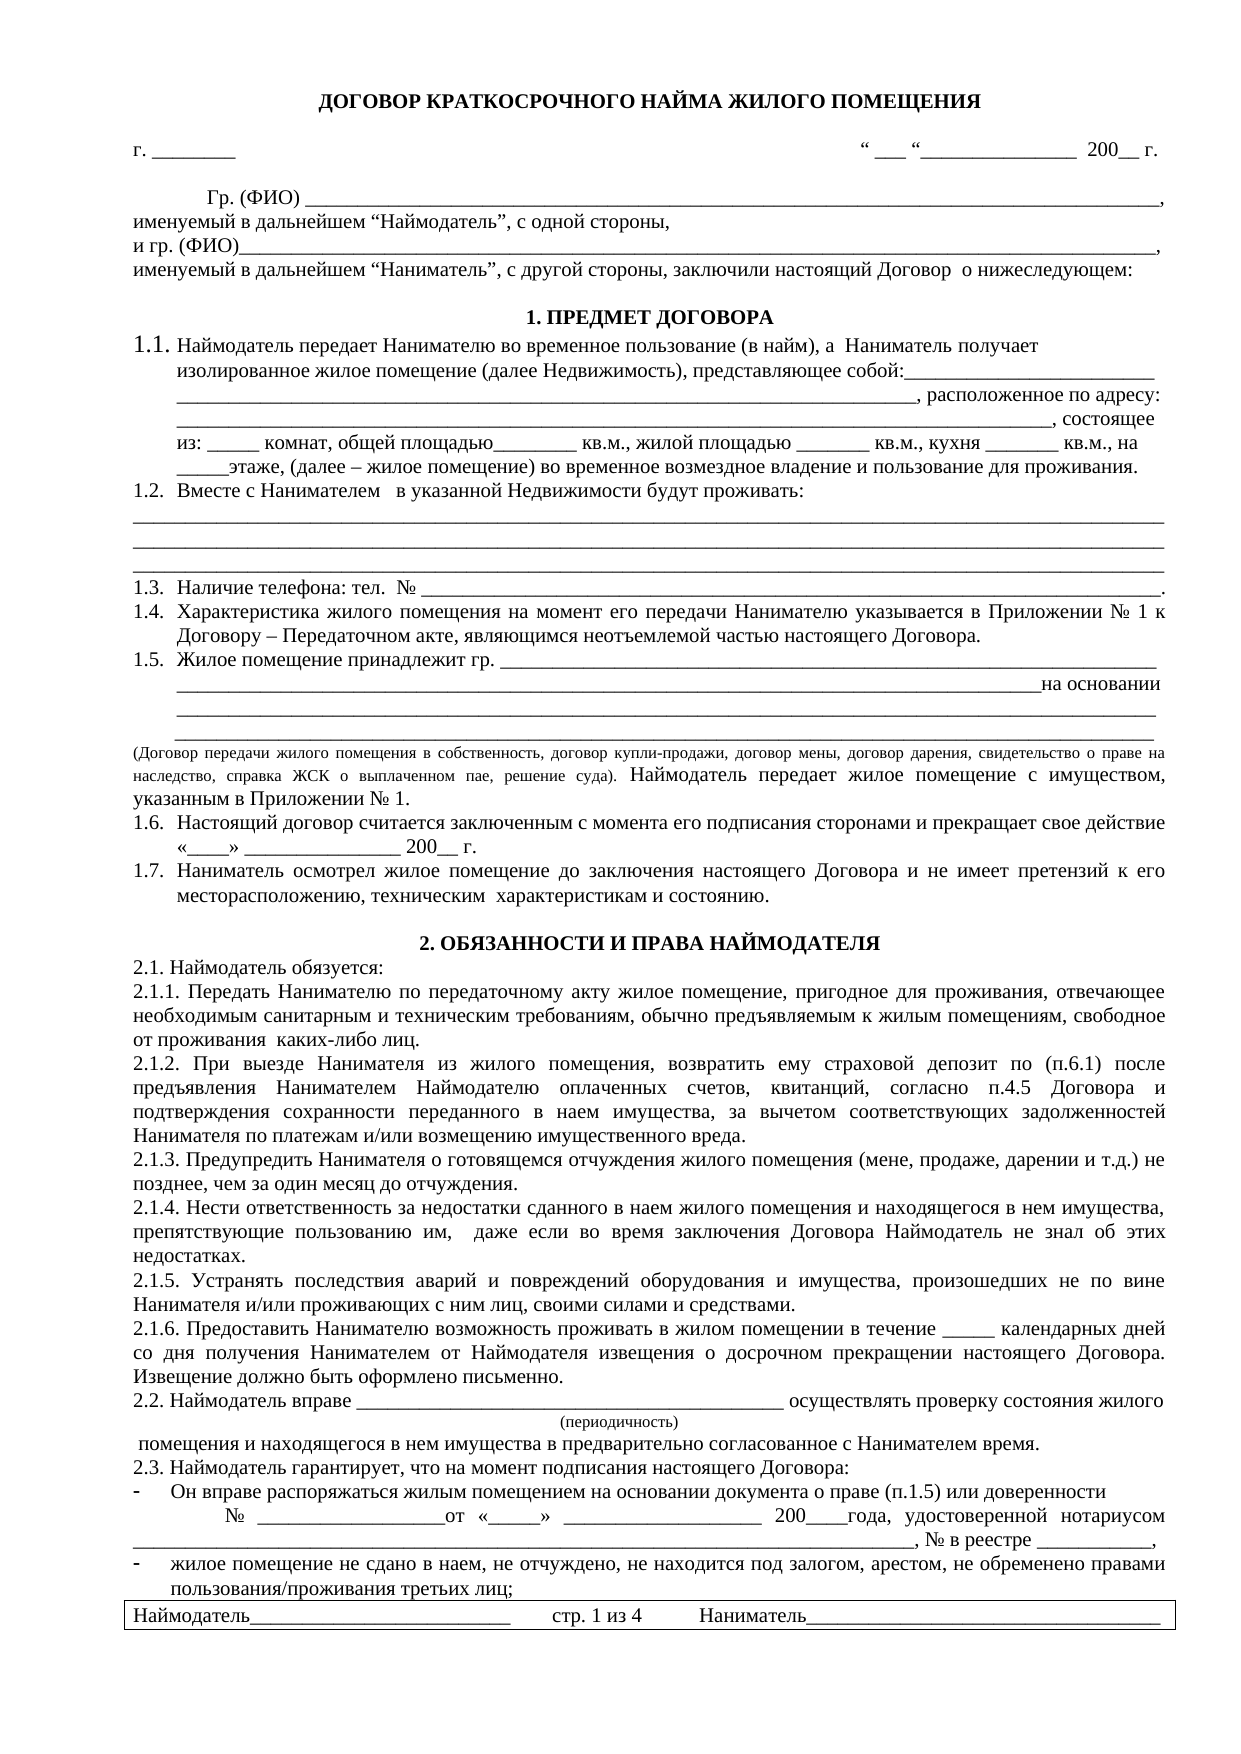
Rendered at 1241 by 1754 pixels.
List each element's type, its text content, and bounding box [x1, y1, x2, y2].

text 2.1. Наймодатель обязуется: [133, 955, 1167, 979]
text Наймодатель_________________________ стр. 1 из 4 Наниматель__________________________________ [125, 1601, 1175, 1629]
text 2.1.5. Устранять последствия аварий и повреждений оборудования и имущества, произошедших не по вине Нанимателя и/или проживающих с ним лиц, своими силами и средствами. [133, 1267, 1167, 1316]
text помещения и находящегося в нем имущества в предварительно согласованное с Нанимателем время. [133, 1431, 1167, 1455]
text 2.1.3. Предупредить Нанимателя о готовящемся отчуждения жилого помещения (мене, продаже, дарении и т.д.) не позднее, чем за один месяц до отчуждения. [133, 1147, 1167, 1195]
text _________________________________________________________________________________________________________________________________________________________________________________________________________________________________________________________________________________________________________ [133, 502, 1167, 574]
text 2. ОБЯЗАННОСТИ И ПРАВА НАЙМОДАТЕЛЯ [133, 931, 1167, 955]
list жилое помещение не сдано в наем, не отчуждено, не находится под залогом, арестом, не обременено правами пользования/проживания третьих лиц; [133, 1551, 1167, 1599]
subtitle 1. ПРЕДМЕТ ДОГОВОРА [133, 305, 1167, 329]
text 2.1.6. Предоставить Нанимателю возможность проживать в жилом помещении в течение _____ календарных дней со дня получения Нанимателем от Наймодателя извещения о досрочном прекращении настоящего Договора. Извещение должно быть оформлено письменно. [133, 1316, 1167, 1388]
text 2.2. Наймодатель вправе _________________________________________ осуществлять проверку состояния жилого [133, 1388, 1167, 1412]
text г. ________ “ ___ “_______________ 200__ г. [133, 137, 1167, 161]
text (Договор передачи жилого помещения в собственность, договор купли-продажи, договор мены, договор дарения, свидетельство о праве на наследство, справка ЖСК о выплаченном пае, решение суда). Наймодатель передает жилое помещение с имуществом, указанным в Приложении № 1. [133, 743, 1167, 810]
list Наймодатель передает Нанимателю во временное пользование (в найм), а Наниматель получает изолированное жилое помещение (далее Недвижимость), представляющее собой:________________________ _______________________________________________________________________, расположенное по адресу: ____________________________________________________________________________________, состоящее из: _____ комнат, общей площадью________ кв.м., жилой площадью _______ кв.м., кухня _______ кв.м., на _____этаже, (далее – жилое помещение) во временное возмездное владение и пользование для проживания. [133, 329, 1162, 478]
list Наличие телефона: тел. № _______________________________________________________________________. [133, 574, 1167, 599]
text 2.1.2. При выезде Нанимателя из жилого помещения, возвратить ему страховой депозит по (п.6.1) после предъявления Нанимателем Наймодателю оплаченных счетов, квитанций, согласно п.4.5 Договора и подтверждения сохранности переданного в наем имущества, за вычетом соответствующих задолженностей Нанимателя по платежам и/или возмещению имущественного вреда. [133, 1051, 1167, 1147]
list Характеристика жилого помещения на момент его передачи Нанимателю указывается в Приложении № 1 к Договору – Передаточном акте, являющимся неотъемлемой частью настоящего Договора. [133, 599, 1167, 647]
list Вместе с Нанимателем в указанной Недвижимости будут проживать: [133, 478, 1167, 502]
text 2.1.1. Передать Нанимателю по передаточному акту жилое помещение, пригодное для проживания, отвечающее необходимым санитарным и техническим требованиям, обычно предъявляемым к жилым помещениям, свободное от проживания каких-либо лиц. [133, 979, 1167, 1051]
text (периодичность) [133, 1412, 1167, 1431]
list Настоящий договор считается заключенным с момента его подписания сторонами и прекращает свое действие «____» _______________ 200__ г. [133, 810, 1167, 858]
text 2.3. Наймодатель гарантирует, что на момент подписания настоящего Договора: [133, 1455, 1167, 1479]
list Жилое помещение принадлежит гр. _______________________________________________________________ ___________________________________________________________________________________на основании ______________________________________________________________________________________________ [133, 647, 1167, 719]
text 2.1.4. Нести ответственность за недостатки сданного в наем жилого помещения и находящегося в нем имущества, препятствующие пользованию им, даже если во время заключения Договора Наймодатель не знал об этих недостатках. [133, 1195, 1167, 1267]
list Он вправе распоряжаться жилым помещением на основании документа о праве (п.1.5) или доверенности [133, 1479, 1167, 1503]
subtitle ДОГОВОР КРАТКОСРОЧНОГО НАЙМА ЖИЛОГО ПОМЕЩЕНИЯ [133, 89, 1167, 113]
text Гр. (ФИО) __________________________________________________________________________________, именуемый в дальнейшем “Наймодатель”, с одной стороны, [133, 185, 1167, 233]
text и гр. (ФИО)________________________________________________________________________________________, именуемый в дальнейшем “Наниматель”, с другой стороны, заключили настоящий Договор о нижеследующем: [133, 233, 1167, 281]
text ______________________________________________________________________________________________ [133, 719, 1167, 743]
list Наниматель осмотрел жилое помещение до заключения настоящего Договора и не имеет претензий к его месторасположению, техническим характеристикам и состоянию. [133, 858, 1167, 907]
text № __________________от «_____» ___________________ 200____года, удостоверенной нотариусом ___________________________________________________________________________, № в реестре ___________, [133, 1503, 1167, 1551]
